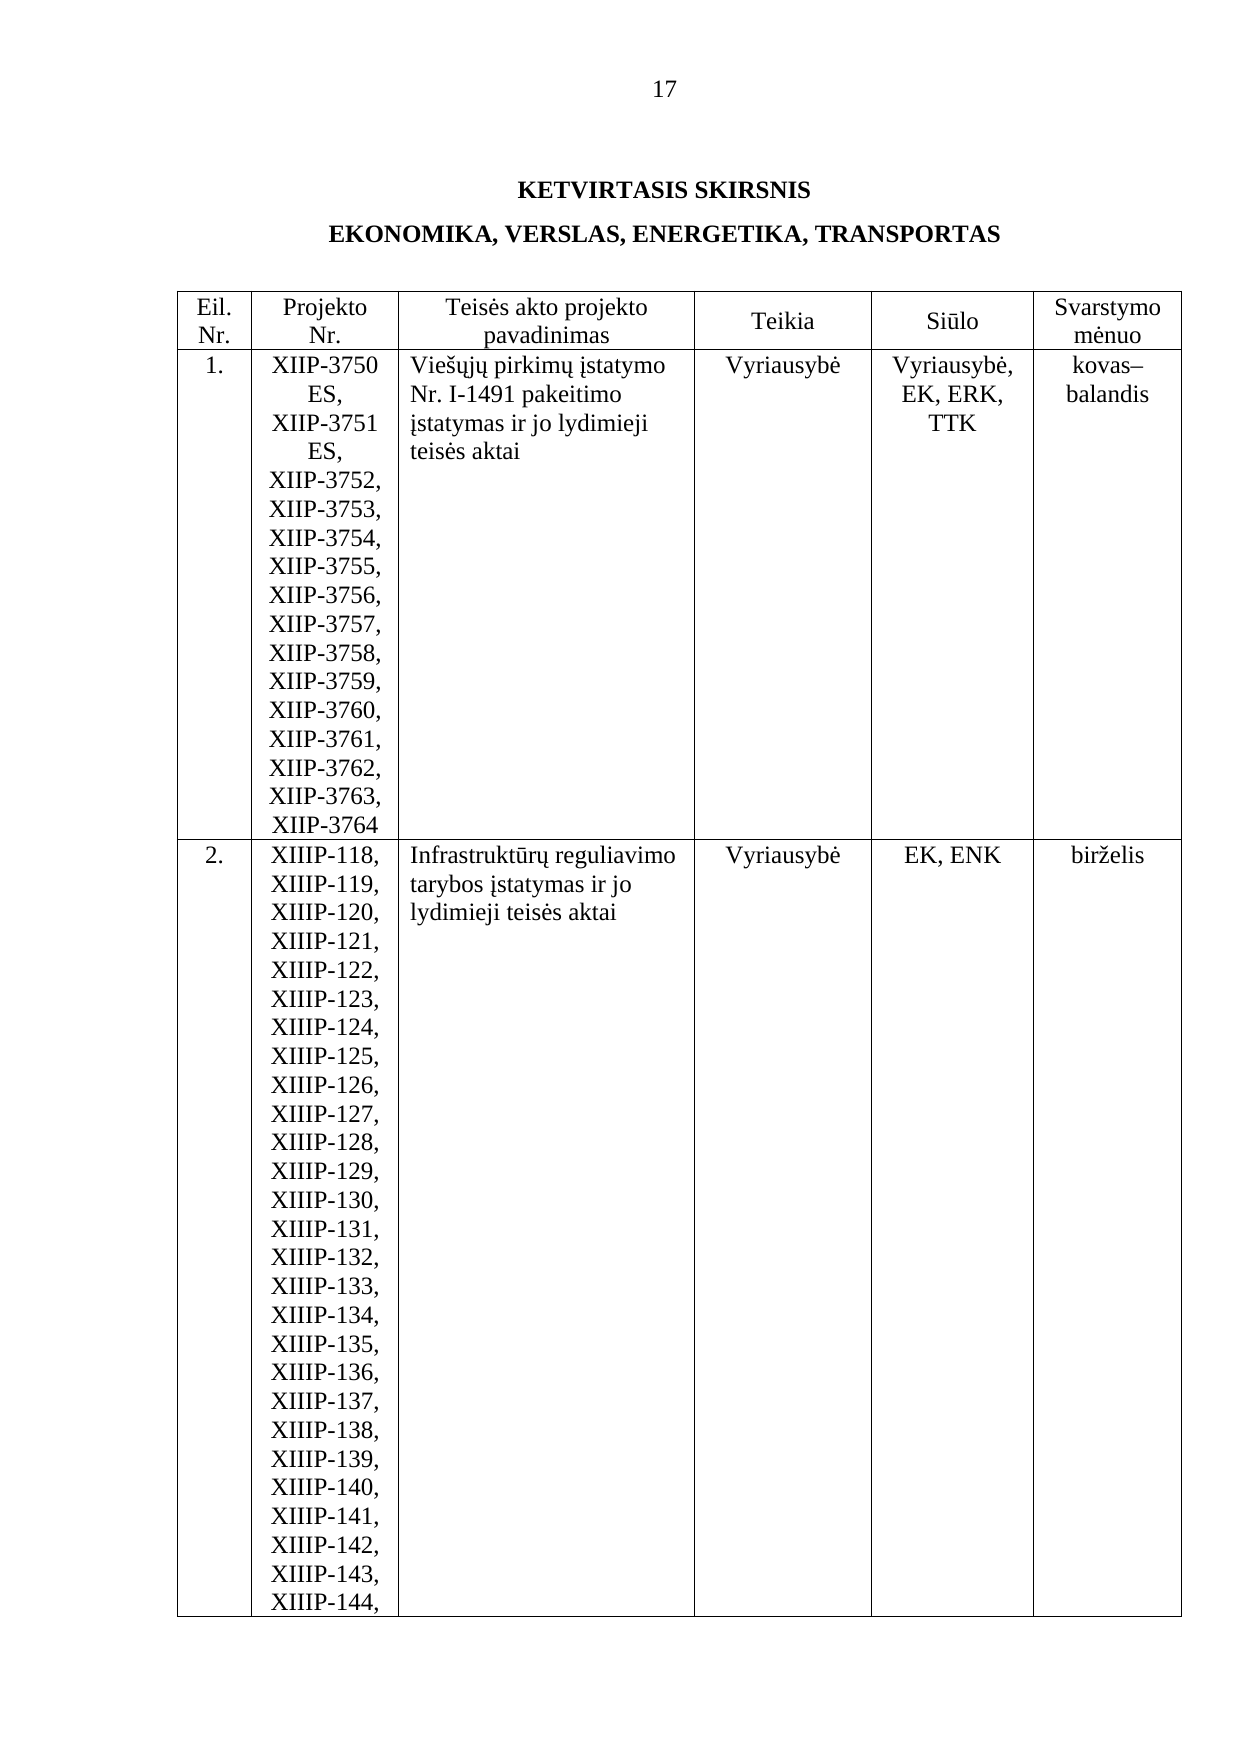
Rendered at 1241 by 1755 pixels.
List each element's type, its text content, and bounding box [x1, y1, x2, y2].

text EKONOMIKA, VERSLAS, ENERGETIKA, TRANSPORTAS [177, 219, 1152, 247]
table_cell Infrastruktūrų reguliavimo tarybos įstatymas ir jo lydimieji teisės aktai [399, 840, 694, 1616]
table_cell Vyriausybė [695, 350, 871, 839]
table_header Svarstymo mėnuo [1034, 292, 1181, 349]
table_cell 1. [178, 350, 251, 839]
table_cell EK, ENK [872, 840, 1033, 1616]
table_cell XIIIP-118, XIIIP-119, XIIIP-120, XIIIP-121, XIIIP-122, XIIIP-123, XIIIP-124, XIIIP-125, XIIIP-126, XIIIP-127, XIIIP-128, XIIIP-129, XIIIP-130, XIIIP-131, XIIIP-132, XIIIP-133, XIIIP-134, XIIIP-135, XIIIP-136, XIIIP-137, XIIIP-138, XIIIP-139, XIIIP-140, XIIIP-141, XIIIP-142, XIIIP-143, XIIIP-144, [252, 840, 398, 1616]
table_header Projekto Nr. [252, 292, 398, 349]
text KETVIRTASIS SKIRSNIS [177, 176, 1152, 204]
table_header Siūlo [872, 292, 1033, 349]
table_cell Vyriausybė, EK, ERK, TTK [872, 350, 1033, 839]
table_header Teisės akto projekto pavadinimas [399, 292, 694, 349]
table_header Teikia [695, 292, 871, 349]
table_cell Vyriausybė [695, 840, 871, 1616]
table_cell XIIP-3750 ES, XIIP-3751 ES, XIIP-3752, XIIP-3753, XIIP-3754, XIIP-3755, XIIP-3756, XIIP-3757, XIIP-3758, XIIP-3759, XIIP-3760, XIIP-3761, XIIP-3762, XIIP-3763, XIIP-3764 [252, 350, 398, 839]
table_cell Viešųjų pirkimų įstatymo Nr. I-1491 pakeitimo įstatymas ir jo lydimieji teisės aktai [399, 350, 694, 839]
table_cell kovas– balandis [1034, 350, 1181, 839]
table_header Eil. Nr. [178, 292, 251, 349]
table_cell 2. [178, 840, 251, 1616]
table_cell birželis [1034, 840, 1181, 1616]
